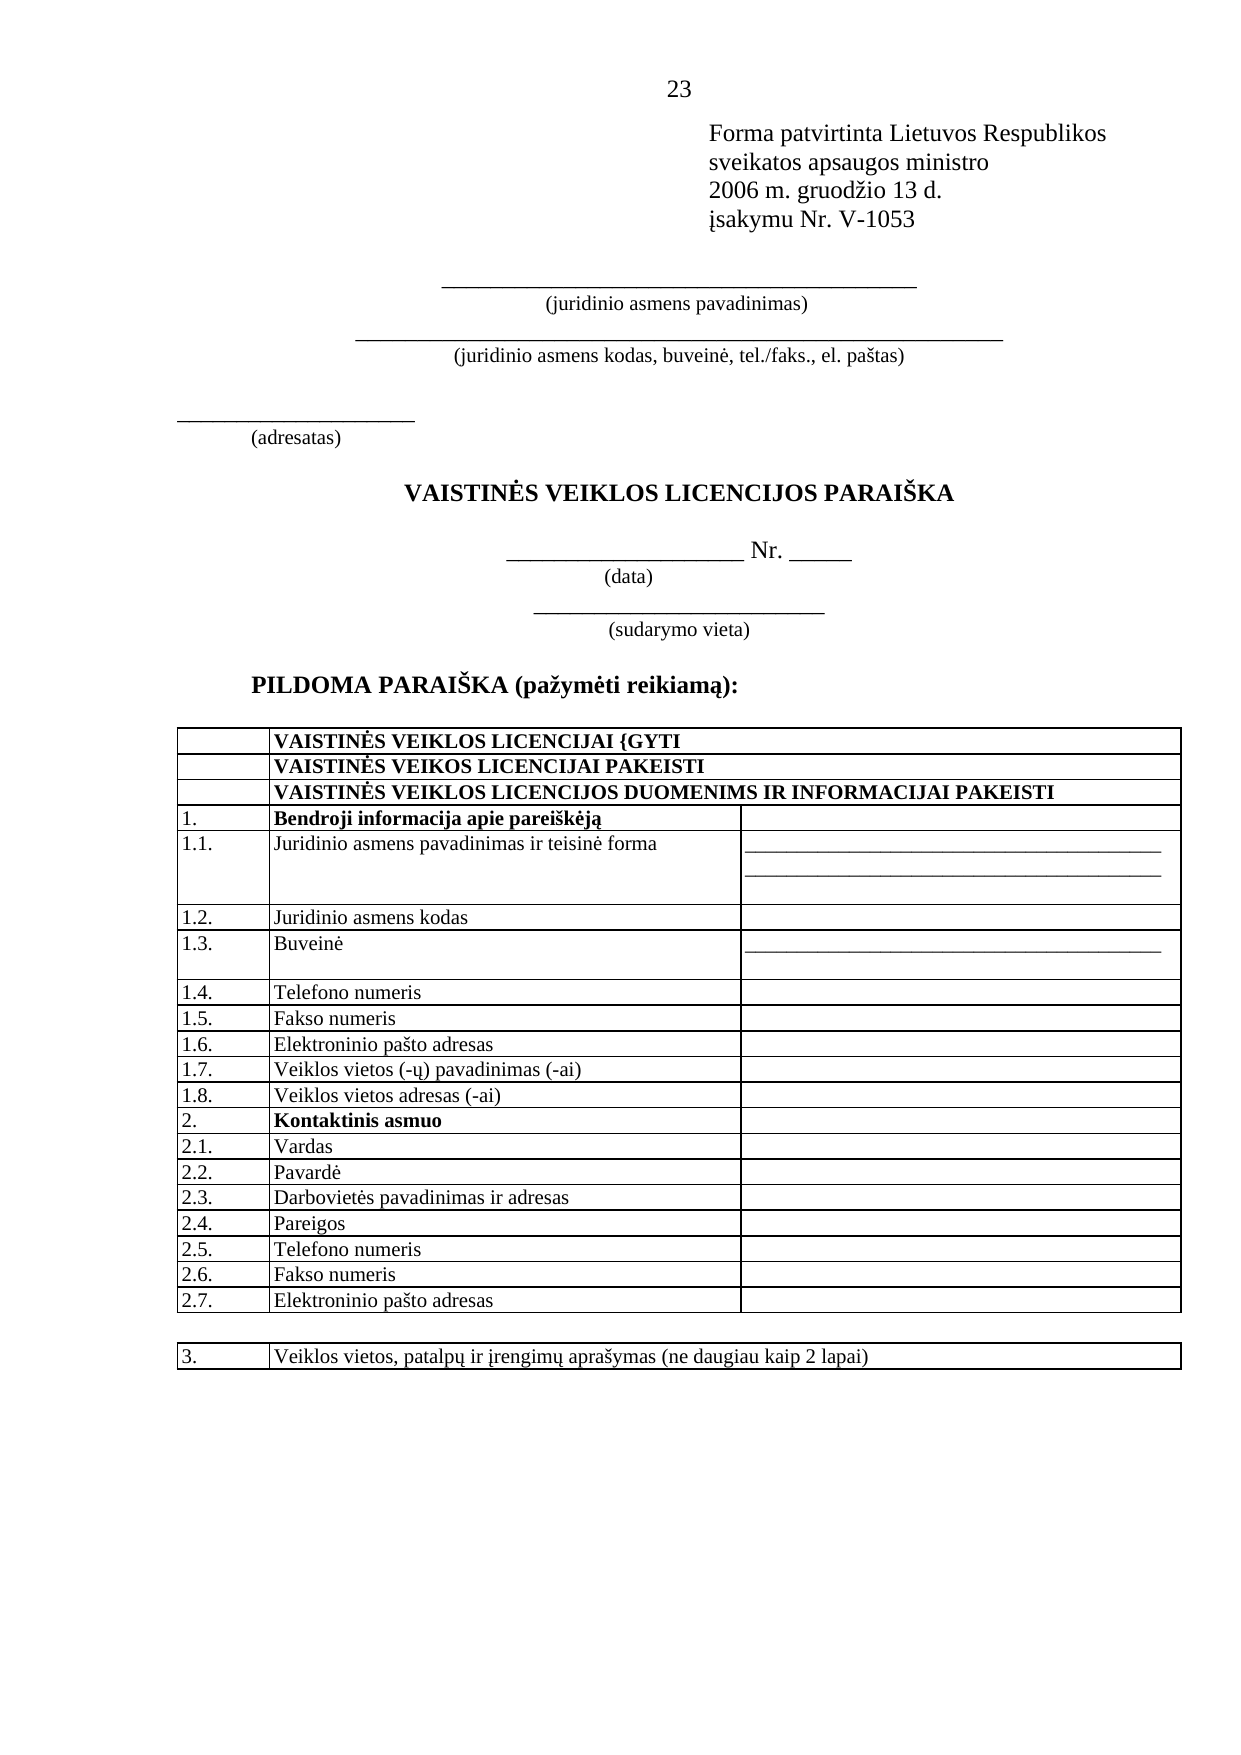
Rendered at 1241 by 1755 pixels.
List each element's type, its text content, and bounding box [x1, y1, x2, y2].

table_cell Juridinio asmens pavadinimas ir teisinė forma [270, 831, 740, 903]
text (data) [177, 564, 1181, 588]
text įsakymu Nr. V-1053 [177, 204, 1181, 233]
table_cell 1.2. [265, 905, 269, 929]
text (juridinio asmens kodas, buveinė, tel./faks., el. paštas) [177, 343, 1181, 367]
table_cell 2. [265, 1108, 269, 1132]
table_cell 2.3. [265, 1185, 269, 1209]
text (juridinio asmens pavadinimas) [177, 291, 1181, 315]
table_cell 1.4. [265, 980, 269, 1004]
table_cell 2.6. [265, 1262, 269, 1286]
table_cell Buveinė [270, 931, 740, 979]
table_cell 2.7. [265, 1288, 269, 1312]
text sveikatos apsaugos ministro [177, 147, 1181, 176]
table_cell 2.2. [265, 1160, 269, 1184]
text 2006 m. gruodžio 13 d. [177, 176, 1181, 204]
table_cell 1.8. [265, 1083, 269, 1107]
table_cell 1.1. [178, 831, 269, 903]
text PILDOMA PARAIŠKA (pažymėti reikiamą): [177, 670, 1181, 698]
text Forma patvirtinta Lietuvos Respublikos [709, 118, 1181, 147]
text VAISTINĖS VEIKLOS LICENCIJOS PARAIŠKA [177, 478, 1181, 507]
table_cell 1.6. [265, 1032, 269, 1056]
table_header 3. [265, 1344, 269, 1368]
table_cell [265, 755, 269, 778]
text (sudarymo vieta) [177, 617, 1181, 641]
table_cell [265, 780, 269, 804]
table_cell 2.1. [265, 1134, 269, 1158]
text Nr. _____ [177, 535, 1181, 564]
table_cell 1.7. [265, 1057, 269, 1081]
table_cell 2.5. [265, 1237, 269, 1261]
table_cell 1. [265, 806, 269, 830]
text (adresatas) [177, 425, 1181, 449]
table_cell 1.5. [265, 1006, 269, 1030]
table_header [265, 729, 269, 753]
table_cell 2.4. [265, 1211, 269, 1235]
table_cell 1.3. [178, 931, 269, 979]
